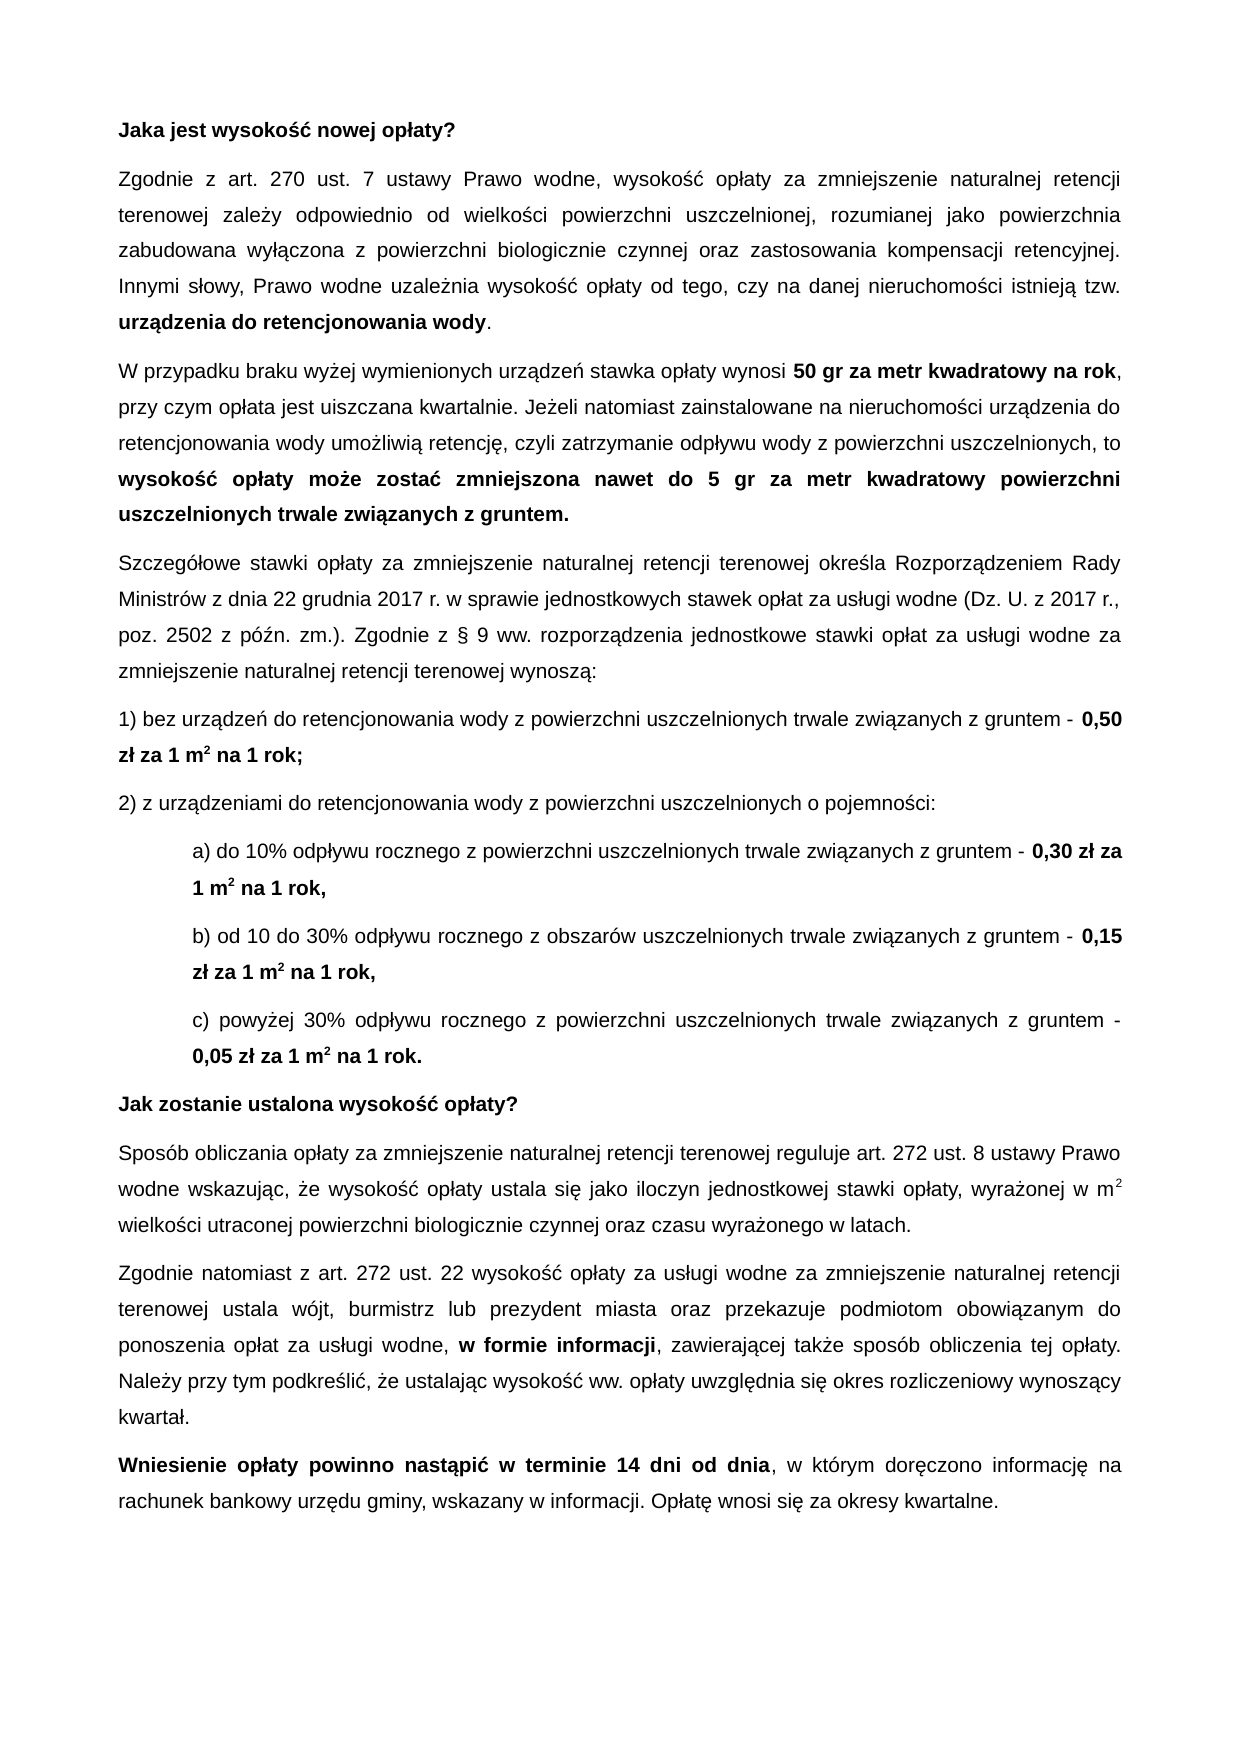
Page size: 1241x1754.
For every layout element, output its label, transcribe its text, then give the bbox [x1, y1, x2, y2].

text a) do 10% odpływu rocznego z powierzchni uszczelnionych trwale związanych z gruntem - 0,30 zł za 1 m2 na 1 rok, [192, 839, 1122, 899]
text Zgodnie z art. 270 ust. 7 ustawy Prawo wodne, wysokość opłaty za zmniejszenie naturalnej retencji terenowej zależy odpowiednio od wielkości powierzchni uszczelnionej, rozumianej jako powierzchnia zabudowana wyłączona z powierzchni biologicznie czynnej oraz zastosowania kompensacji retencyjnej. Innymi słowy, Prawo wodne uzależnia wysokość opłaty od tego, czy na danej nieruchomości istnieją tzw. urządzenia do retencjonowania wody. [118, 166, 1122, 334]
text Jaka jest wysokość nowej opłaty? [118, 118, 1122, 142]
text 2) z urządzeniami do retencjonowania wody z powierzchni uszczelnionych o pojemności: [118, 791, 1122, 815]
text Wniesienie opłaty powinno nastąpić w terminie 14 dni od dnia, w którym doręczono informację na rachunek bankowy urzędu gminy, wskazany w informacji. Opłatę wnosi się za okresy kwartalne. [118, 1453, 1122, 1513]
text W przypadku braku wyżej wymienionych urządzeń stawka opłaty wynosi 50 gr za metr kwadratowy na rok, przy czym opłata jest uiszczana kwartalnie. Jeżeli natomiast zainstalowane na nieruchomości urządzenia do retencjonowania wody umożliwią retencję, czyli zatrzymanie odpływu wody z powierzchni uszczelnionych, to wysokość opłaty może zostać zmniejszona nawet do 5 gr za metr kwadratowy powierzchni uszczelnionych trwale związanych z gruntem. [118, 358, 1122, 526]
text Szczegółowe stawki opłaty za zmniejszenie naturalnej retencji terenowej określa Rozporządzeniem Rady Ministrów z dnia 22 grudnia 2017 r. w sprawie jednostkowych stawek opłat za usługi wodne (Dz. U. z 2017 r., poz. 2502 z późn. zm.). Zgodnie z § 9 ww. rozporządzenia jednostkowe stawki opłat za usługi wodne za zmniejszenie naturalnej retencji terenowej wynoszą: [118, 551, 1122, 682]
text Sposób obliczania opłaty za zmniejszenie naturalnej retencji terenowej reguluje art. 272 ust. 8 ustawy Prawo wodne wskazując, że wysokość opłaty ustala się jako iloczyn jednostkowej stawki opłaty, wyrażonej w m2 wielkości utraconej powierzchni biologicznie czynnej oraz czasu wyrażonego w latach. [118, 1141, 1122, 1236]
text Jak zostanie ustalona wysokość opłaty? [118, 1092, 1122, 1116]
text b) od 10 do 30% odpływu rocznego z obszarów uszczelnionych trwale związanych z gruntem - 0,15 zł za 1 m2 na 1 rok, [192, 924, 1122, 983]
text c) powyżej 30% odpływu rocznego z powierzchni uszczelnionych trwale związanych z gruntem - 0,05 zł za 1 m2 na 1 rok. [192, 1008, 1122, 1068]
text Zgodnie natomiast z art. 272 ust. 22 wysokość opłaty za usługi wodne za zmniejszenie naturalnej retencji terenowej ustala wójt, burmistrz lub prezydent miasta oraz przekazuje podmiotom obowiązanym do ponoszenia opłat za usługi wodne, w formie informacji, zawierającej także sposób obliczenia tej opłaty. Należy przy tym podkreślić, że ustalając wysokość ww. opłaty uwzględnia się okres rozliczeniowy wynoszący kwartał. [118, 1261, 1122, 1428]
text 1) bez urządzeń do retencjonowania wody z powierzchni uszczelnionych trwale związanych z gruntem - 0,50 zł za 1 m2 na 1 rok; [118, 707, 1122, 767]
